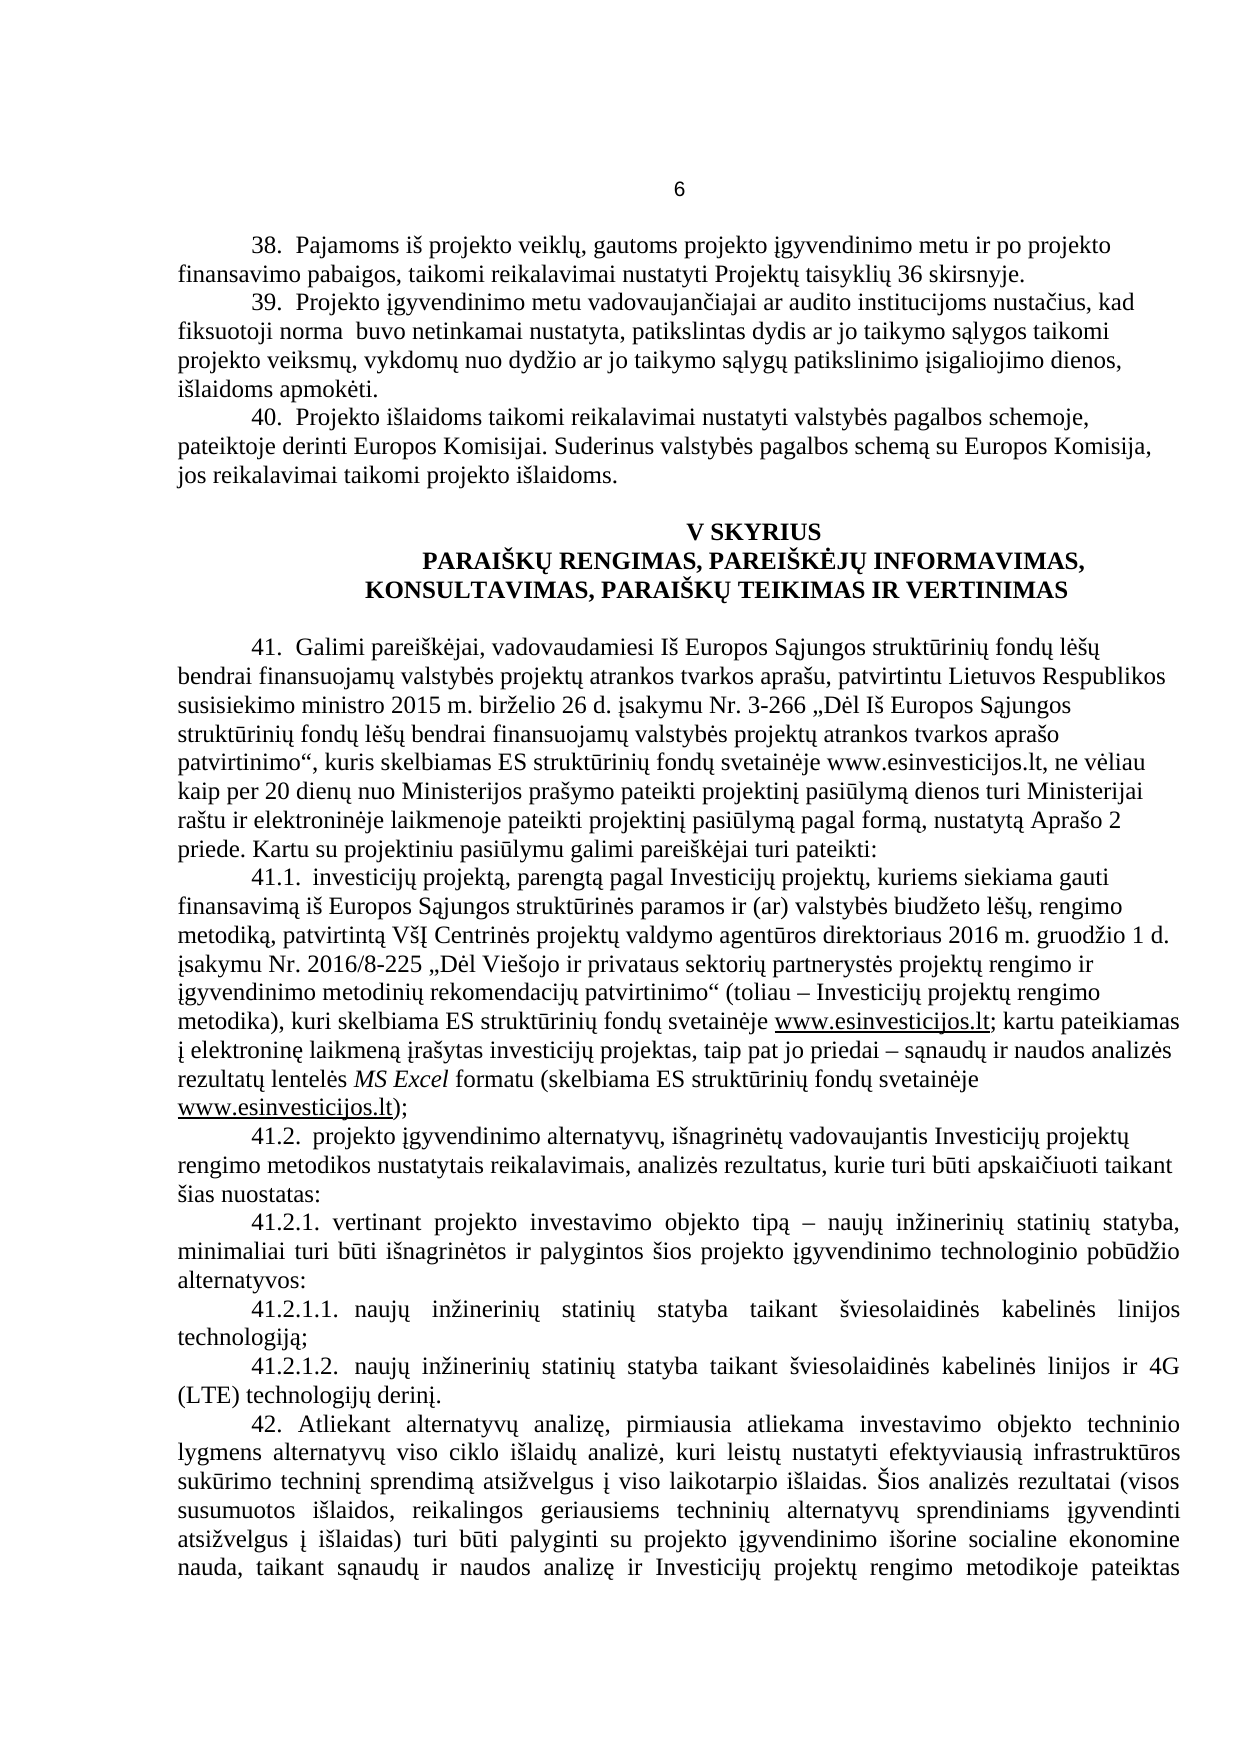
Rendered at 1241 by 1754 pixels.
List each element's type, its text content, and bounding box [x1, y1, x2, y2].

text 41. Galimi pareiškėjai, vadovaudamiesi Iš Europos Sąjungos struktūrinių fondų lėšų bendrai finansuojamų valstybės projektų atrankos tvarkos aprašu, patvirtintu Lietuvos Respublikos susisiekimo ministro 2015 m. birželio 26 d. įsakymu Nr. 3-266 „Dėl Iš Europos Sąjungos struktūrinių fondų lėšų bendrai finansuojamų valstybės projektų atrankos tvarkos aprašo patvirtinimo“, kuris skelbiamas ES struktūrinių fondų svetainėje www.esinvesticijos.lt, ne vėliau kaip per 20 dienų nuo Ministerijos prašymo pateikti projektinį pasiūlymą dienos turi Ministerijai raštu ir elektroninėje laikmenoje pateikti projektinį pasiūlymą pagal formą, nustatytą Aprašo 2 priede. Kartu su projektiniu pasiūlymu galimi pareiškėjai turi pateikti: [177, 632, 1181, 862]
text 39. Projekto įgyvendinimo metu vadovaujančiajai ar audito institucijoms nustačius, kad fiksuotoji norma buvo netinkamai nustatyta, patikslintas dydis ar jo taikymo sąlygos taikomi projekto veiksmų, vykdomų nuo dydžio ar jo taikymo sąlygų patikslinimo įsigaliojimo dienos, išlaidoms apmokėti. [177, 287, 1181, 402]
text 42. Atliekant alternatyvų analizę, pirmiausia atliekama investavimo objekto techninio lygmens alternatyvų viso ciklo išlaidų analizė, kuri leistų nustatyti efektyviausią infrastruktūros sukūrimo techninį sprendimą atsižvelgus į viso laikotarpio išlaidas. Šios analizės rezultatai (visos susumuotos išlaidos, reikalingos geriausiems techninių alternatyvų sprendiniams įgyvendinti atsižvelgus į išlaidas) turi būti palyginti su projekto įgyvendinimo išorine socialine ekonomine nauda, taikant sąnaudų ir naudos analizę ir Investicijų projektų rengimo metodikoje pateiktas [177, 1409, 1181, 1581]
text PARAIŠKŲ RENGIMAS, PAREIŠKĖJŲ INFORMAVIMAS, KONSULTAVIMAS, PARAIŠKŲ TEIKIMAS IR VERTINIMAS [252, 546, 1181, 604]
text 38. Pajamoms iš projekto veiklų, gautoms projekto įgyvendinimo metu ir po projekto finansavimo pabaigos, taikomi reikalavimai nustatyti Projektų taisyklių 36 skirsnyje. [177, 230, 1181, 287]
text 41.1. investicijų projektą, parengtą pagal Investicijų projektų, kuriems siekiama gauti finansavimą iš Europos Sąjungos struktūrinės paramos ir (ar) valstybės biudžeto lėšų, rengimo metodiką, patvirtintą VšĮ Centrinės projektų valdymo agentūros direktoriaus 2016 m. gruodžio 1 d. įsakymu Nr. 2016/8-225 „Dėl Viešojo ir privataus sektorių partnerystės projektų rengimo ir įgyvendinimo metodinių rekomendacijų patvirtinimo“ (toliau – Investicijų projektų rengimo metodika), kuri skelbiama ES struktūrinių fondų svetainėje www.esinvesticijos.lt; kartu pateikiamas į elektroninę laikmeną įrašytas investicijų projektas, taip pat jo priedai – sąnaudų ir naudos analizės rezultatų lentelės MS Excel formatu (skelbiama ES struktūrinių fondų svetainėje www.esinvesticijos.lt); [177, 862, 1181, 1121]
text 40. Projekto išlaidoms taikomi reikalavimai nustatyti valstybės pagalbos schemoje, pateiktoje derinti Europos Komisijai. Suderinus valstybės pagalbos schemą su Europos Komisija, jos reikalavimai taikomi projekto išlaidoms. [177, 402, 1181, 489]
text 41.2.1. vertinant projekto investavimo objekto tipą – naujų inžinerinių statinių statyba, minimaliai turi būti išnagrinėtos ir palygintos šios projekto įgyvendinimo technologinio pobūdžio alternatyvos: [177, 1207, 1181, 1294]
text 41.2.1.1. naujų inžinerinių statinių statyba taikant šviesolaidinės kabelinės linijos technologiją; [177, 1294, 1181, 1351]
text 41.2. projekto įgyvendinimo alternatyvų, išnagrinėtų vadovaujantis Investicijų projektų rengimo metodikos nustatytais reikalavimais, analizės rezultatus, kurie turi būti apskaičiuoti taikant šias nuostatas: [177, 1121, 1181, 1207]
text 41.2.1.2. naujų inžinerinių statinių statyba taikant šviesolaidinės kabelinės linijos ir 4G (LTE) technologijų derinį. [177, 1351, 1181, 1409]
text V SKYRIUS [252, 517, 1181, 546]
